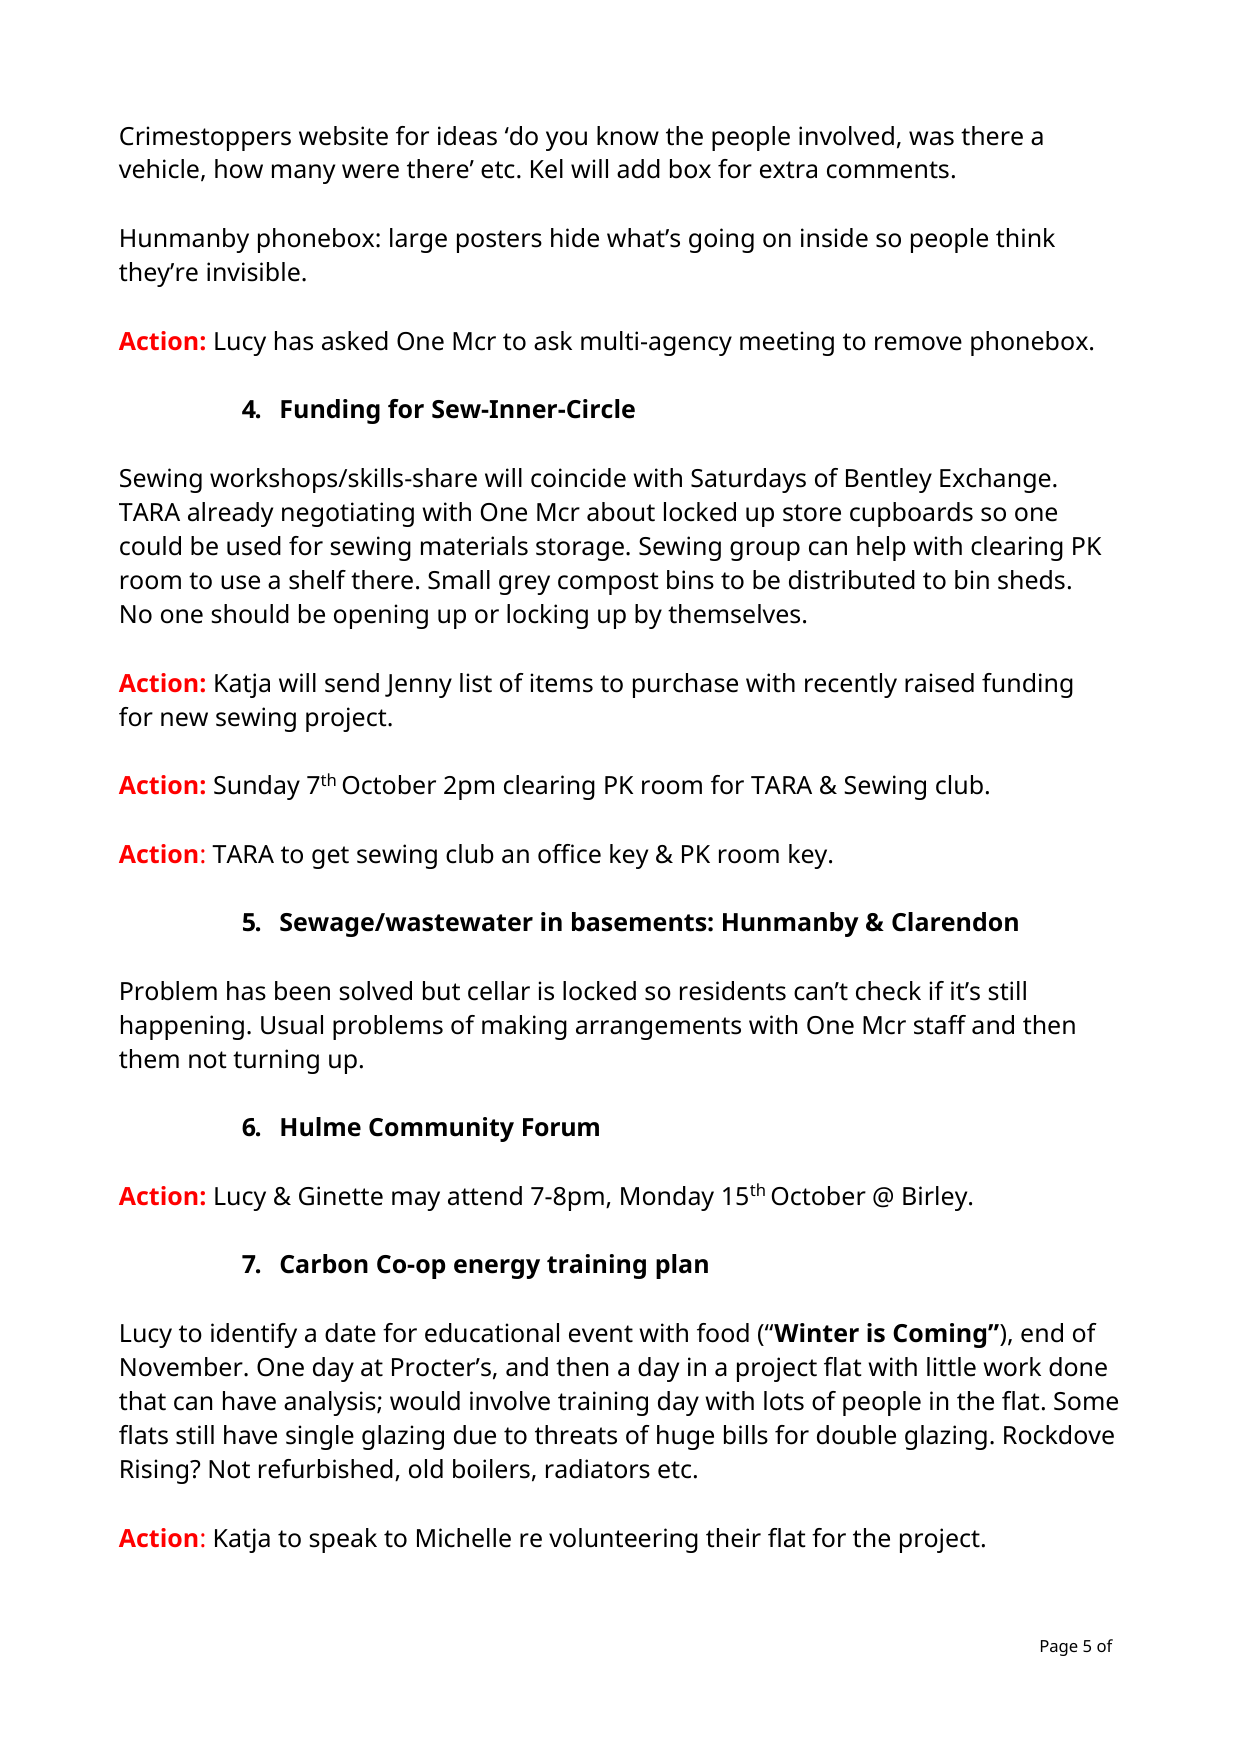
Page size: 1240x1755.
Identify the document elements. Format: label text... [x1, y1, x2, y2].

text Action: Lucy has asked One Mcr to ask multi-agency meeting to remove phonebox. [119, 323, 1133, 357]
text Action: Lucy & Ginette may attend 7-8pm, Monday 15th October @ Birley. [119, 1178, 1133, 1212]
text Problem has been solved but cellar is locked so residents can’t check if it’s still happening. Usual problems of making arrangements with One Mcr staff and then them not turning up. [119, 973, 1105, 1075]
text Action: Katja will send Jenny list of items to purchase with recently raised funding for new sewing project. [119, 665, 1095, 733]
text Sewing workshops/skills-share will coincide with Saturdays of Bentley Exchange. TARA already negotiating with One Mcr about locked up store cupboards so one could be used for sewing materials storage. Sewing group can help with clearing PK room to use a shelf there. Small grey compost bins to be distributed to bin sheds. No one should be opening up or locking up by themselves. [119, 460, 1109, 631]
text Action: Katja to speak to Michelle re volunteering their flat for the project. [119, 1520, 1133, 1554]
text Action: Sunday 7th October 2pm clearing PK room for TARA & Sewing club. [119, 768, 1133, 802]
subtitle Hulme Community Forum [242, 1110, 1133, 1144]
subtitle Carbon Co-op energy training plan [242, 1247, 1133, 1281]
text Crimestoppers website for ideas ‘do you know the people involved, was there a vehicle, how many were there’ etc. Kel will add box for extra comments. [119, 118, 1133, 186]
text Lucy to identify a date for educational event with food (“Winter is Coming”), end of November. One day at Procter’s, and then a day in a project flat with little work done that can have analysis; would involve training day with lots of people in the flat. Some flats still have single glazing due to threats of huge bills for double glazing. Rockdove Rising? Not refurbished, old boilers, radiators etc. [119, 1315, 1133, 1486]
text Hunmanby phonebox: large posters hide what’s going on inside so people think they’re invisible. [119, 221, 1133, 289]
text Action: TARA to get sewing club an office key & PK room key. [119, 836, 1133, 870]
subtitle Sewage/wastewater in basements: Hunmanby & Clarendon [242, 905, 1133, 939]
subtitle Funding for Sew-Inner-Circle [242, 392, 1133, 426]
